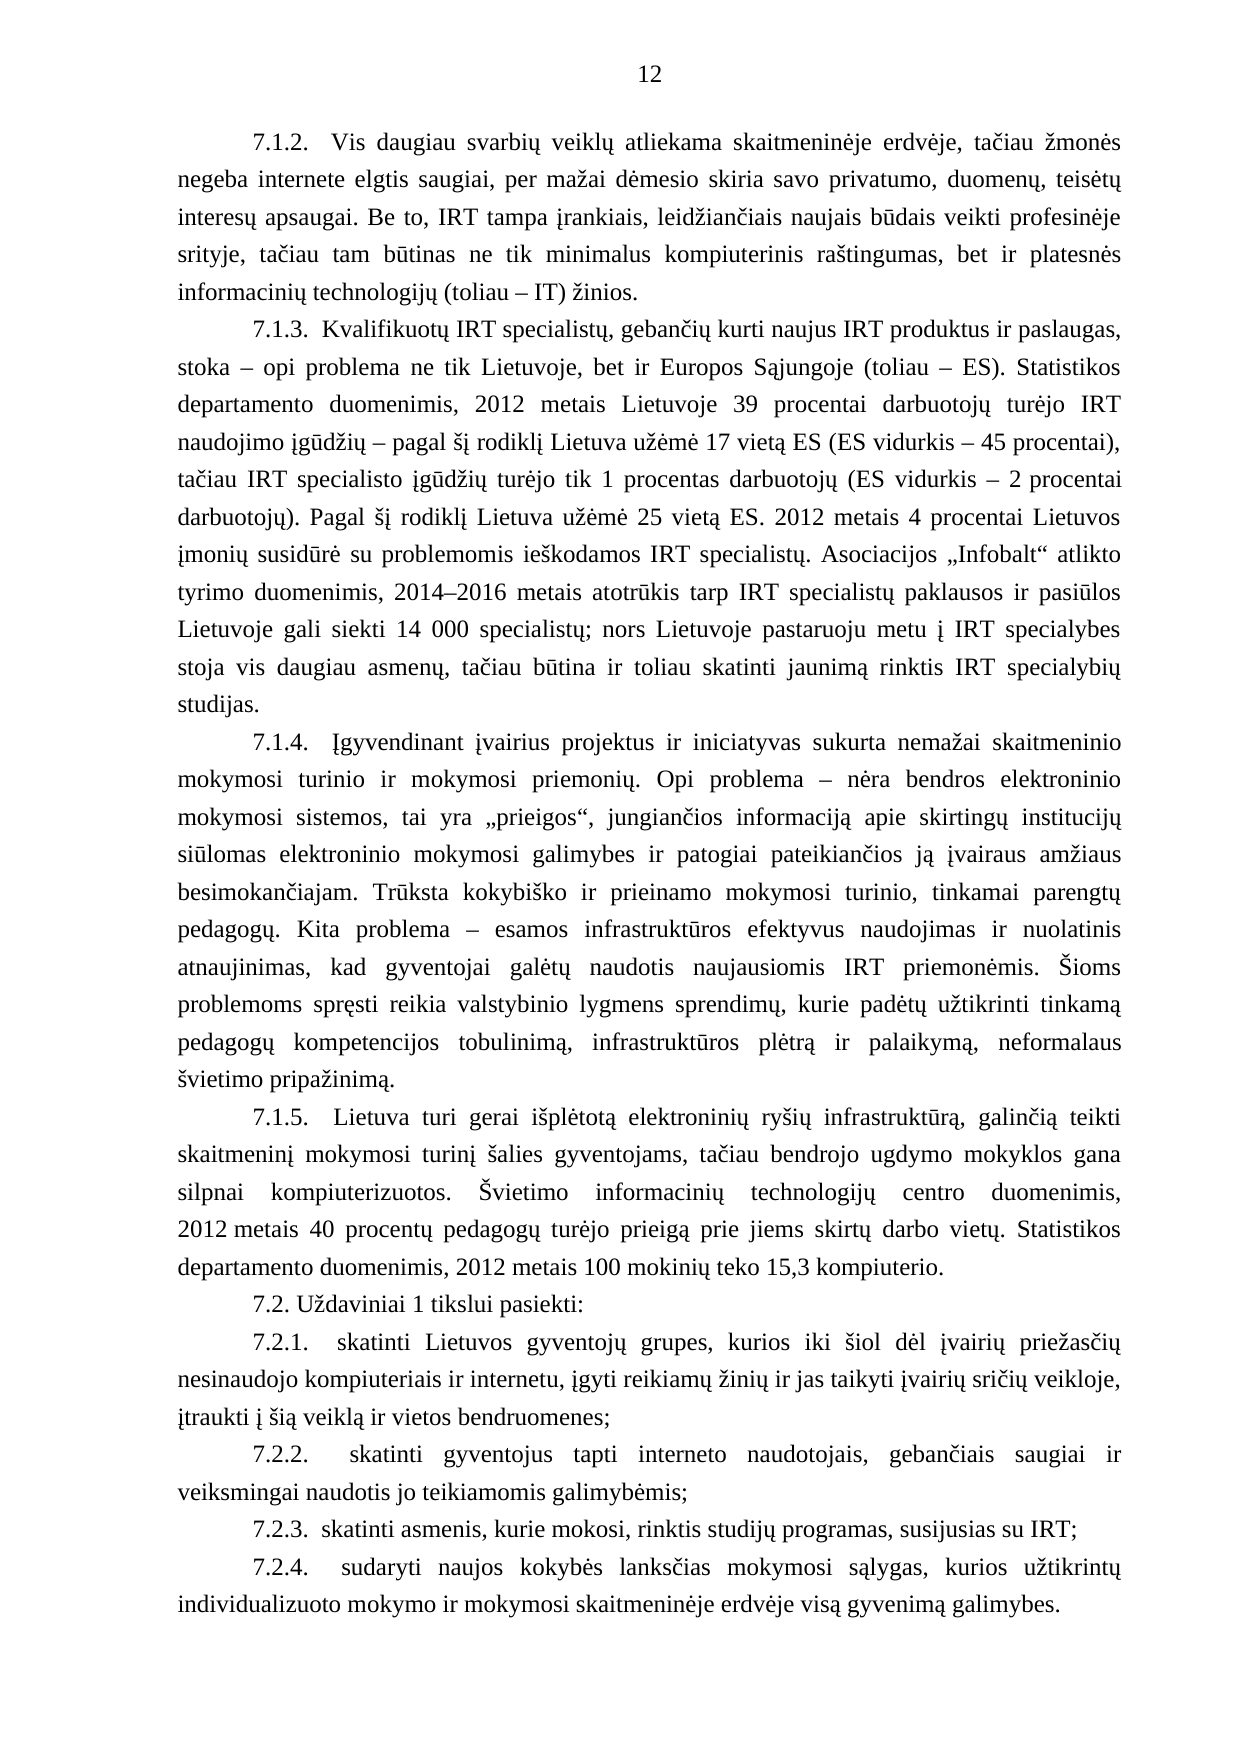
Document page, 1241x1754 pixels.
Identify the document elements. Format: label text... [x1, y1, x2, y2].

text 7.1.2. Vis daugiau svarbių veiklų atliekama skaitmeninėje erdvėje, tačiau žmonės negeba internete elgtis saugiai, per mažai dėmesio skiria savo privatumo, duomenų, teisėtų interesų apsaugai. Be to, IRT tampa įrankiais, leidžiančiais naujais būdais veikti profesinėje srityje, tačiau tam būtinas ne tik minimalus kompiuterinis raštingumas, bet ir platesnės informacinių technologijų (toliau – IT) žinios. [177, 118, 1122, 306]
text 7.2.2. skatinti gyventojus tapti interneto naudotojais, gebančiais saugiai ir veiksmingai naudotis jo teikiamomis galimybėmis; [177, 1431, 1122, 1506]
text 7.1.5. Lietuva turi gerai išplėtotą elektroninių ryšių infrastruktūrą, galinčią teikti skaitmeninį mokymosi turinį šalies gyventojams, tačiau bendrojo ugdymo mokyklos gana silpnai kompiuterizuotos. Švietimo informacinių technologijų centro duomenimis, 2012 metais 40 procentų pedagogų turėjo prieigą prie jiems skirtų darbo vietų. Statistikos departamento duomenimis, 2012 metais 100 mokinių teko 15,3 kompiuterio. [177, 1093, 1122, 1281]
text 7.2. Uždaviniai 1 tikslui pasiekti: [177, 1281, 1122, 1318]
text 7.2.3. skatinti asmenis, kurie mokosi, rinktis studijų programas, susijusias su IRT; [177, 1506, 1122, 1543]
text 7.1.3. Kvalifikuotų IRT specialistų, gebančių kurti naujus IRT produktus ir paslaugas, stoka – opi problema ne tik Lietuvoje, bet ir Europos Sąjungoje (toliau – ES). Statistikos departamento duomenimis, 2012 metais Lietuvoje 39 procentai darbuotojų turėjo IRT naudojimo įgūdžių – pagal šį rodiklį Lietuva užėmė 17 vietą ES (ES vidurkis – 45 procentai), tačiau IRT specialisto įgūdžių turėjo tik 1 procentas darbuotojų (ES vidurkis – 2 procentai darbuotojų). Pagal šį rodiklį Lietuva užėmė 25 vietą ES. 2012 metais 4 procentai Lietuvos įmonių susidūrė su problemomis ieškodamos IRT specialistų. Asociacijos „Infobalt“ atlikto tyrimo duomenimis, 2014–2016 metais atotrūkis tarp IRT specialistų paklausos ir pasiūlos Lietuvoje gali siekti 14 000 specialistų; nors Lietuvoje pastaruoju metu į IRT specialybes stoja vis daugiau asmenų, tačiau būtina ir toliau skatinti jaunimą rinktis IRT specialybių studijas. [177, 306, 1122, 718]
text 7.2.1. skatinti Lietuvos gyventojų grupes, kurios iki šiol dėl įvairių priežasčių nesinaudojo kompiuteriais ir internetu, įgyti reikiamų žinių ir jas taikyti įvairių sričių veikloje, įtraukti į šią veiklą ir vietos bendruomenes; [177, 1318, 1122, 1431]
text 7.2.4. sudaryti naujos kokybės lanksčias mokymosi sąlygas, kurios užtikrintų individualizuoto mokymo ir mokymosi skaitmeninėje erdvėje visą gyvenimą galimybes. [177, 1543, 1122, 1618]
text 7.1.4. Įgyvendinant įvairius projektus ir iniciatyvas sukurta nemažai skaitmeninio mokymosi turinio ir mokymosi priemonių. Opi problema – nėra bendros elektroninio mokymosi sistemos, tai yra „prieigos“, jungiančios informaciją apie skirtingų institucijų siūlomas elektroninio mokymosi galimybes ir patogiai pateikiančios ją įvairaus amžiaus besimokančiajam. Trūksta kokybiško ir prieinamo mokymosi turinio, tinkamai parengtų pedagogų. Kita problema – esamos infrastruktūros efektyvus naudojimas ir nuolatinis atnaujinimas, kad gyventojai galėtų naudotis naujausiomis IRT priemonėmis. Šioms problemoms spręsti reikia valstybinio lygmens sprendimų, kurie padėtų užtikrinti tinkamą pedagogų kompetencijos tobulinimą, infrastruktūros plėtrą ir palaikymą, neformalaus švietimo pripažinimą. [177, 718, 1122, 1093]
